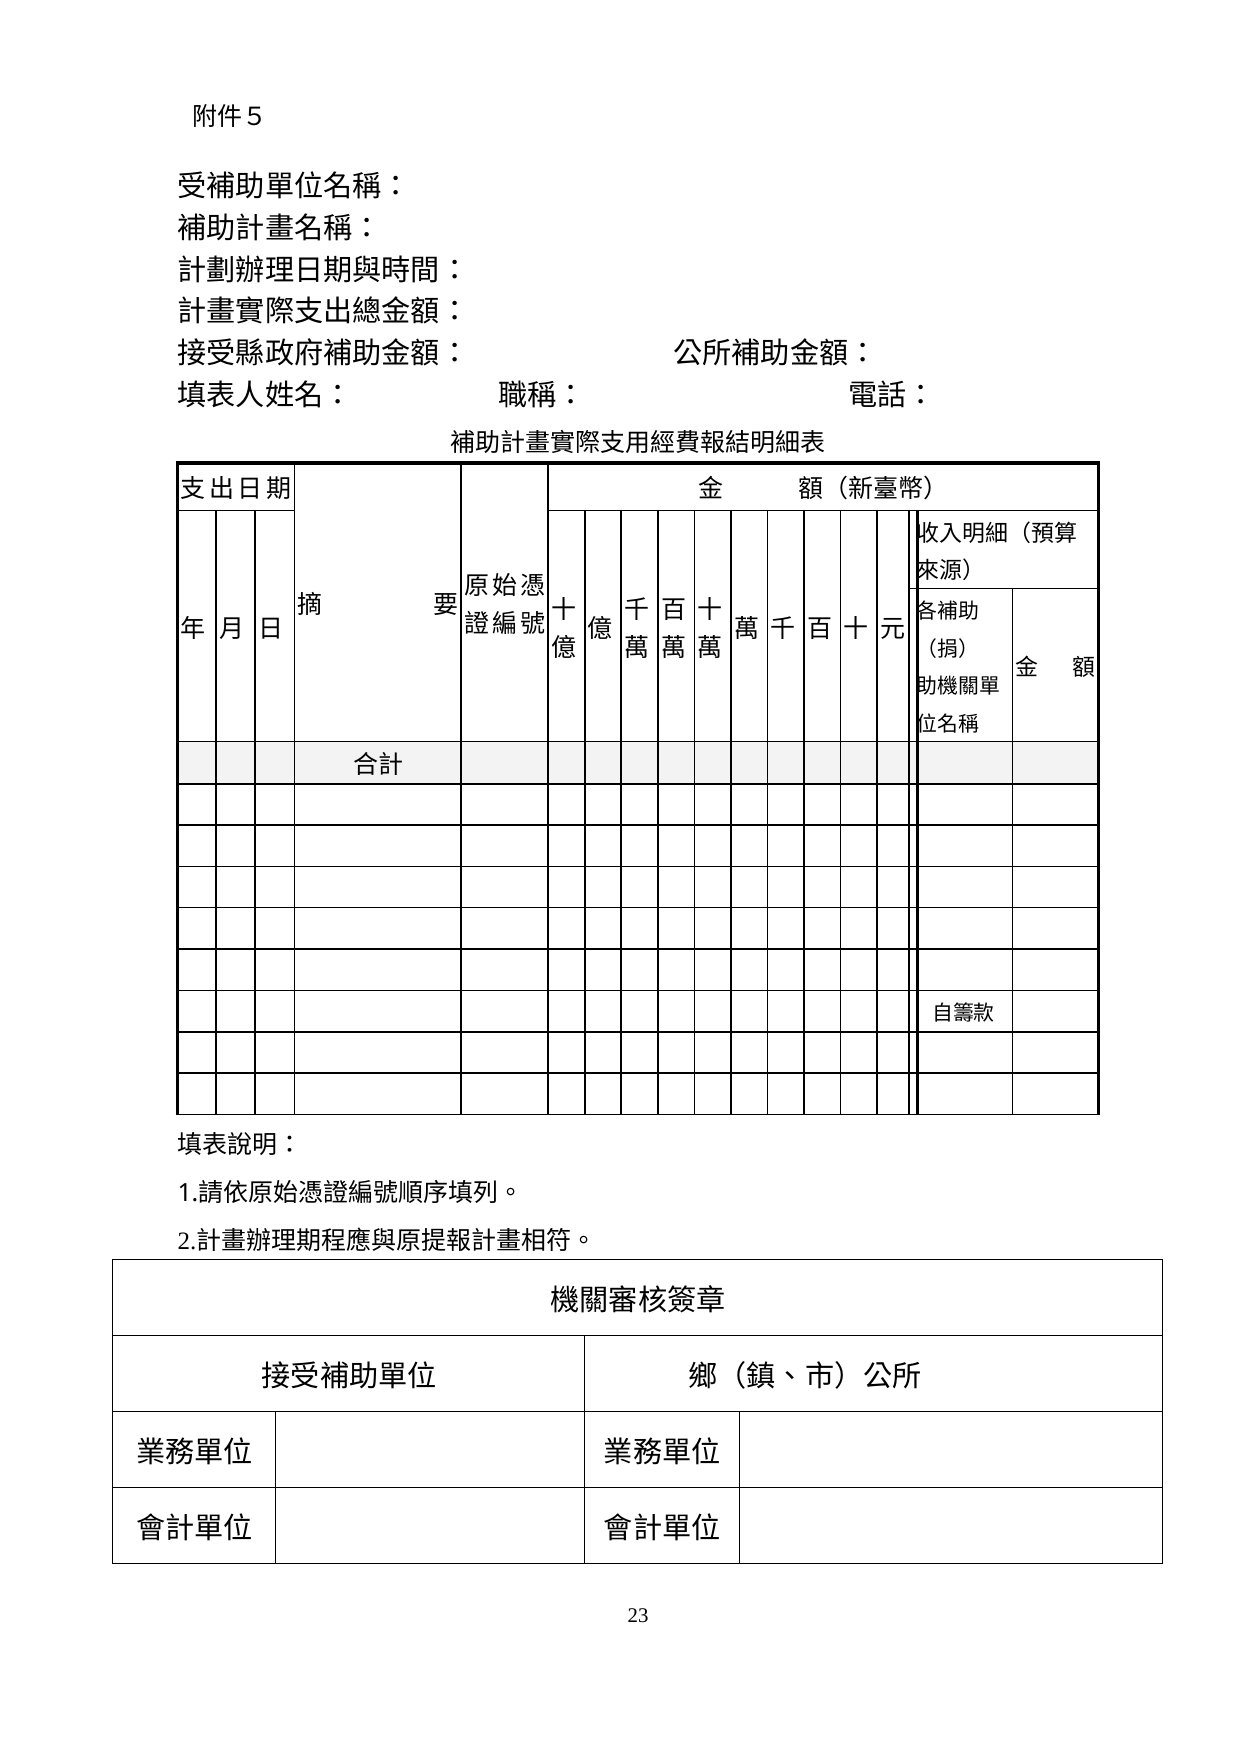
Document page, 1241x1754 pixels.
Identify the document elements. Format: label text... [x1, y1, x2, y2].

text 填表說明： [177, 1115, 1098, 1163]
table_cell 百萬 [659, 511, 694, 741]
table_cell [841, 867, 876, 907]
table_cell [586, 785, 620, 824]
table_cell [768, 1074, 803, 1114]
table_cell [549, 826, 584, 866]
table_cell [586, 1074, 620, 1114]
table_cell [910, 950, 914, 989]
table_cell [878, 991, 908, 1031]
table_cell 千萬 [622, 511, 657, 741]
table_cell [217, 785, 254, 824]
text 補助計畫名稱： [177, 205, 1098, 247]
table_cell [910, 785, 914, 824]
table_cell [276, 1488, 584, 1563]
table_cell [919, 785, 1012, 824]
table_cell [1013, 867, 1097, 907]
table_cell [659, 1074, 694, 1114]
table_cell [768, 867, 803, 907]
table_cell [179, 1074, 215, 1114]
table_cell [878, 1033, 908, 1072]
table_cell 億 [586, 511, 620, 741]
text 附件５ [192, 96, 318, 132]
table_cell [732, 867, 767, 907]
table_cell [179, 908, 215, 948]
table_cell [295, 908, 460, 948]
table_cell [549, 1033, 584, 1072]
table_cell [462, 1033, 547, 1072]
table_cell [732, 908, 767, 948]
table_cell 月 [217, 511, 254, 741]
table_cell [732, 1074, 767, 1114]
table_cell 各補助（捐） 助機關單位名稱 [919, 589, 1012, 741]
table_cell [462, 950, 547, 989]
table_cell [878, 908, 908, 948]
table_cell [695, 867, 730, 907]
table_cell 年 [179, 511, 215, 741]
table_cell [768, 826, 803, 866]
table_cell [549, 950, 584, 989]
table_cell [740, 1488, 1162, 1563]
table_cell [768, 950, 803, 989]
table_cell [295, 867, 460, 907]
table_cell [732, 950, 767, 989]
table_cell [179, 1033, 215, 1072]
text 補助計畫實際支用經費報結明細表 [177, 413, 1098, 461]
table_cell [549, 742, 584, 783]
table_cell [217, 742, 254, 783]
text 1.請依原始憑證編號順序填列。 [177, 1163, 1098, 1211]
table_cell [462, 908, 547, 948]
table_cell [695, 908, 730, 948]
table_cell [256, 1074, 294, 1114]
table_cell [659, 991, 694, 1031]
table_cell [276, 1412, 584, 1487]
table_cell [1013, 1074, 1097, 1114]
table_cell 鄉（鎮、市）公所 [585, 1336, 1162, 1411]
table_cell [217, 1074, 254, 1114]
table_cell [586, 742, 620, 783]
table_header 金 額（新臺幣） [549, 465, 1097, 509]
table_cell [841, 742, 876, 783]
text 計畫實際支出總金額： [177, 288, 1098, 330]
table_cell [622, 908, 657, 948]
table_cell 接受補助單位 [113, 1336, 584, 1411]
table_cell [179, 785, 215, 824]
table_cell [549, 785, 584, 824]
table_cell [910, 908, 914, 948]
text 接受縣政府補助金額： 公所補助金額： [177, 330, 1098, 372]
table_cell 收入明細（預算來源） [919, 511, 1097, 588]
table_cell [1013, 742, 1097, 783]
table_cell [695, 1033, 730, 1072]
table_cell [659, 1033, 694, 1072]
table_cell [586, 950, 620, 989]
table_cell 十億 [549, 511, 584, 741]
table_cell [910, 867, 914, 907]
table_cell [256, 908, 294, 948]
table_cell [295, 1074, 460, 1114]
table_cell 合計 [295, 742, 460, 783]
table_cell [549, 991, 584, 1031]
table_cell [878, 950, 908, 989]
table_cell [217, 826, 254, 866]
table_header 支出日期 [179, 465, 294, 509]
table_cell [805, 950, 840, 989]
table_cell [878, 1074, 908, 1114]
table_cell [659, 742, 694, 783]
table_cell [805, 785, 840, 824]
table_cell [919, 826, 1012, 866]
table_cell [295, 826, 460, 866]
table_cell [622, 785, 657, 824]
text 受補助單位名稱： [177, 163, 1098, 205]
table_cell [295, 1033, 460, 1072]
table_cell [179, 826, 215, 866]
table_cell [295, 785, 460, 824]
table_cell [586, 908, 620, 948]
table_cell 金額 [1013, 589, 1097, 741]
table_cell [256, 991, 294, 1031]
table_cell [695, 950, 730, 989]
table_cell [732, 991, 767, 1031]
table_cell [732, 826, 767, 866]
table_cell [179, 950, 215, 989]
table_cell [695, 785, 730, 824]
table_cell 會計單位 [585, 1488, 739, 1563]
table_cell [622, 826, 657, 866]
table_cell [256, 826, 294, 866]
table_cell [462, 785, 547, 824]
table_cell [919, 867, 1012, 907]
table_cell [841, 826, 876, 866]
table_cell [841, 785, 876, 824]
table_cell [179, 742, 215, 783]
text 填表人姓名： 職稱： 電話： [177, 372, 1098, 413]
table_cell [878, 785, 908, 824]
table_header 摘要 [295, 465, 460, 741]
table_cell [659, 908, 694, 948]
table_cell 百 [805, 511, 840, 741]
table_cell [805, 1074, 840, 1114]
table_cell [462, 991, 547, 1031]
table_header 機關審核簽章 [113, 1260, 1162, 1335]
table_cell [549, 1074, 584, 1114]
table_cell [768, 1033, 803, 1072]
text 計劃辦理日期與時間： [177, 247, 1098, 288]
table_cell [659, 950, 694, 989]
table_cell [919, 1074, 1012, 1114]
table_cell [586, 867, 620, 907]
table_cell [732, 785, 767, 824]
table_cell 千 [768, 511, 803, 741]
table_cell [805, 742, 840, 783]
table_cell 業務單位 [113, 1412, 275, 1487]
table_cell [256, 1033, 294, 1072]
table_cell [622, 742, 657, 783]
table_cell 日 [256, 511, 294, 741]
table_cell [462, 867, 547, 907]
table_cell [462, 826, 547, 866]
table_cell [768, 742, 803, 783]
table_cell [295, 950, 460, 989]
table_cell [295, 991, 460, 1031]
table_cell [878, 826, 908, 866]
table_cell [622, 867, 657, 907]
table_cell [1013, 950, 1097, 989]
table_cell [841, 1074, 876, 1114]
table_cell [805, 908, 840, 948]
table_cell [659, 867, 694, 907]
table_cell [841, 1033, 876, 1072]
table_cell [256, 950, 294, 989]
table_cell [462, 742, 547, 783]
table_cell [919, 950, 1012, 989]
table_cell [217, 908, 254, 948]
table_cell [695, 1074, 730, 1114]
table_cell 十 [841, 511, 876, 741]
table_cell [549, 908, 584, 948]
table_cell 元 [878, 511, 908, 741]
table_cell [622, 1074, 657, 1114]
table_cell [919, 742, 1012, 783]
table_cell [1013, 908, 1097, 948]
table_cell [217, 1033, 254, 1072]
table_cell [1013, 991, 1097, 1031]
table_cell [695, 826, 730, 866]
table_cell [622, 991, 657, 1031]
table_cell [878, 867, 908, 907]
table_cell [622, 950, 657, 989]
table_cell [910, 589, 914, 741]
table_cell [256, 742, 294, 783]
table_cell [549, 867, 584, 907]
table_cell [217, 991, 254, 1031]
table_cell [586, 1033, 620, 1072]
table_cell [768, 991, 803, 1031]
table_cell 自籌款 [919, 991, 1012, 1031]
table_cell [659, 826, 694, 866]
table_cell [462, 1074, 547, 1114]
table_cell [1013, 785, 1097, 824]
table_cell [841, 950, 876, 989]
table_cell [740, 1412, 1162, 1487]
table_cell 十萬 [695, 511, 730, 741]
table_cell [256, 785, 294, 824]
table_cell [805, 867, 840, 907]
table_cell [805, 991, 840, 1031]
table_cell [256, 867, 294, 907]
table_cell [768, 908, 803, 948]
table_cell 萬 [732, 511, 767, 741]
table_cell [841, 991, 876, 1031]
table_cell 會計單位 [113, 1488, 275, 1563]
table_cell [695, 742, 730, 783]
table_cell [622, 1033, 657, 1072]
table_cell [732, 742, 767, 783]
table_header 原始憑證編號 [462, 465, 547, 741]
table_cell [217, 950, 254, 989]
table_cell [695, 991, 730, 1031]
table_cell [805, 826, 840, 866]
table_cell [1013, 826, 1097, 866]
table_cell [1013, 1033, 1097, 1072]
table_cell [919, 908, 1012, 948]
text 2.計畫辦理期程應與原提報計畫相符。 [177, 1211, 1098, 1259]
table_cell [910, 826, 914, 866]
table_cell [217, 867, 254, 907]
table_cell [841, 908, 876, 948]
table_cell [732, 1033, 767, 1072]
table_cell [805, 1033, 840, 1072]
table_cell [878, 742, 908, 783]
table_cell [179, 867, 215, 907]
table_cell [910, 742, 914, 783]
table_cell [919, 1033, 1012, 1072]
table_cell [910, 1074, 914, 1114]
table_cell [586, 991, 620, 1031]
table_cell [659, 785, 694, 824]
table_cell [179, 991, 215, 1031]
table_cell 業務單位 [585, 1412, 739, 1487]
table_cell [586, 826, 620, 866]
table_cell [910, 1033, 914, 1072]
table_cell [768, 785, 803, 824]
table_cell [910, 991, 914, 1031]
table_cell [910, 511, 914, 588]
